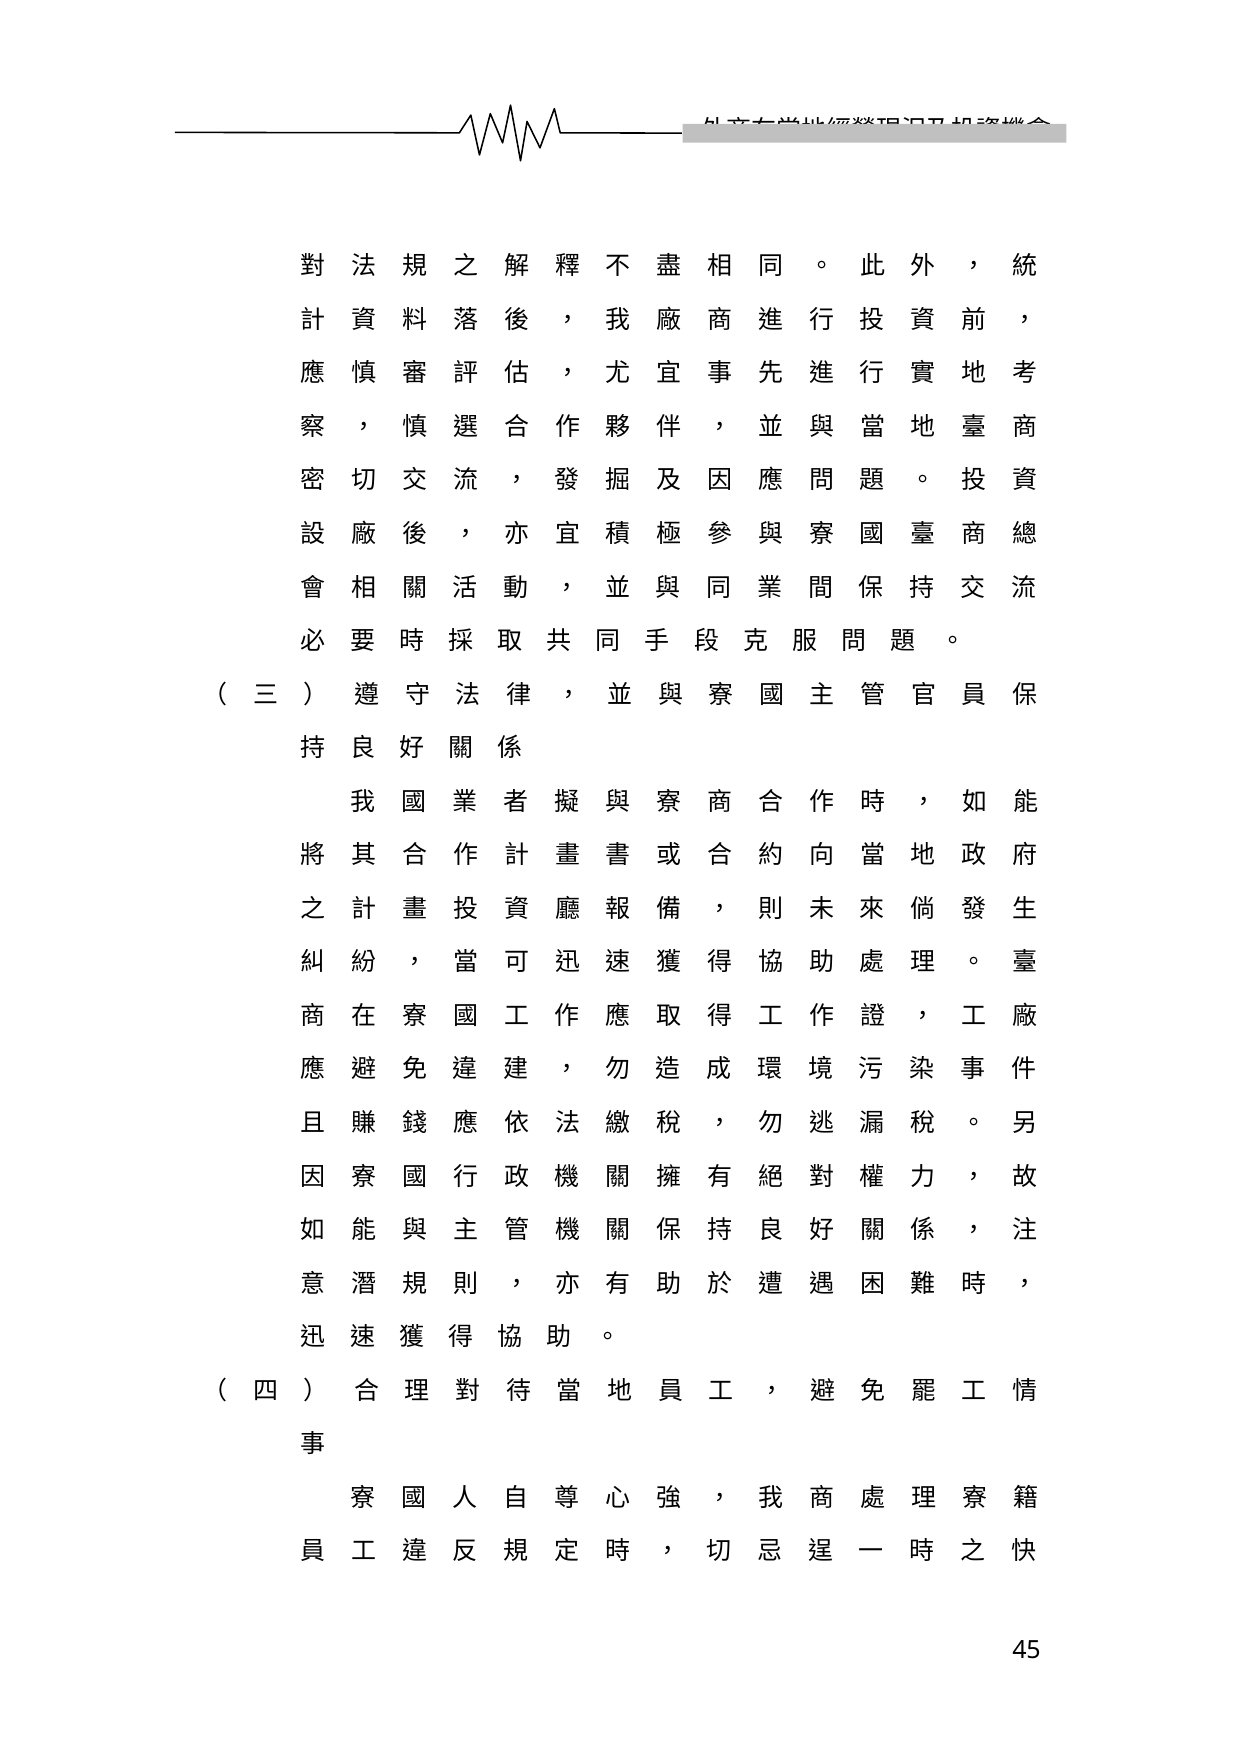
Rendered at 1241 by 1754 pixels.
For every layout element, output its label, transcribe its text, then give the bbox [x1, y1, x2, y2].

text （三）遵守法律，並與寮國主管官員保持良好關係 [202, 666, 1063, 773]
text 寮國工業基礎薄弱、內需市場太小、運輸成本偏高、缺工等負面因素，在進行投資前需納入決策考量。寮國投資法規極為繁瑣，亦因地區、業別而有不同之待遇，且各地官員對法規之解釋不盡相同。此外，統計資料落後，我廠商進行投資前，應慎審評估，尤宜事先進行實地考察，慎選合作夥伴，並與當地臺商密切交流，發掘及因應問題。投資設廠後，亦宜積極參與寮國臺商總會相關活動，並與同業間保持交流，必要時採取共同手段克服問題。 [276, 237, 1063, 666]
text 我國業者擬與寮商合作時，如能將其合作計畫書或合約向當地政府之計畫投資廳報備，則未來倘發生糾紛，當可迅速獲得協助處理。臺商在寮國工作應取得工作證，工廠應避免違建，勿造成環境污染事件，且賺錢應依法繳稅，勿逃漏稅。另因寮國行政機關擁有絕對權力，故如能與主管機關保持良好關係，注意潛規則，亦有助於遭遇困難時，迅速獲得協助。 [276, 773, 1063, 1362]
text 寮國人自尊心強，我商處理寮籍員工違反規定時，切忌逞一時之快，當眾謾罵或毆打員工，以免遭驅逐出境。此外，如薪資調幅跟不上經濟成長與物價上漲速度，加以有心人士從旁煽動，則易導致罷工事件，對資方造成嚴重損害。故我業者對待員工，無論在薪資待遇或溝通管理上，宜採漸進與疏導方式，合理改善工作條件，避免直接衝突，以降低罷工之風險。萬一發生罷工情事，建議業者儘速與寮國臺商總會聯繫，轉向寮國相關部門反應處理。 [276, 1469, 1063, 1576]
text （四）合理對待當地員工，避免罷工情事 [202, 1362, 1063, 1469]
